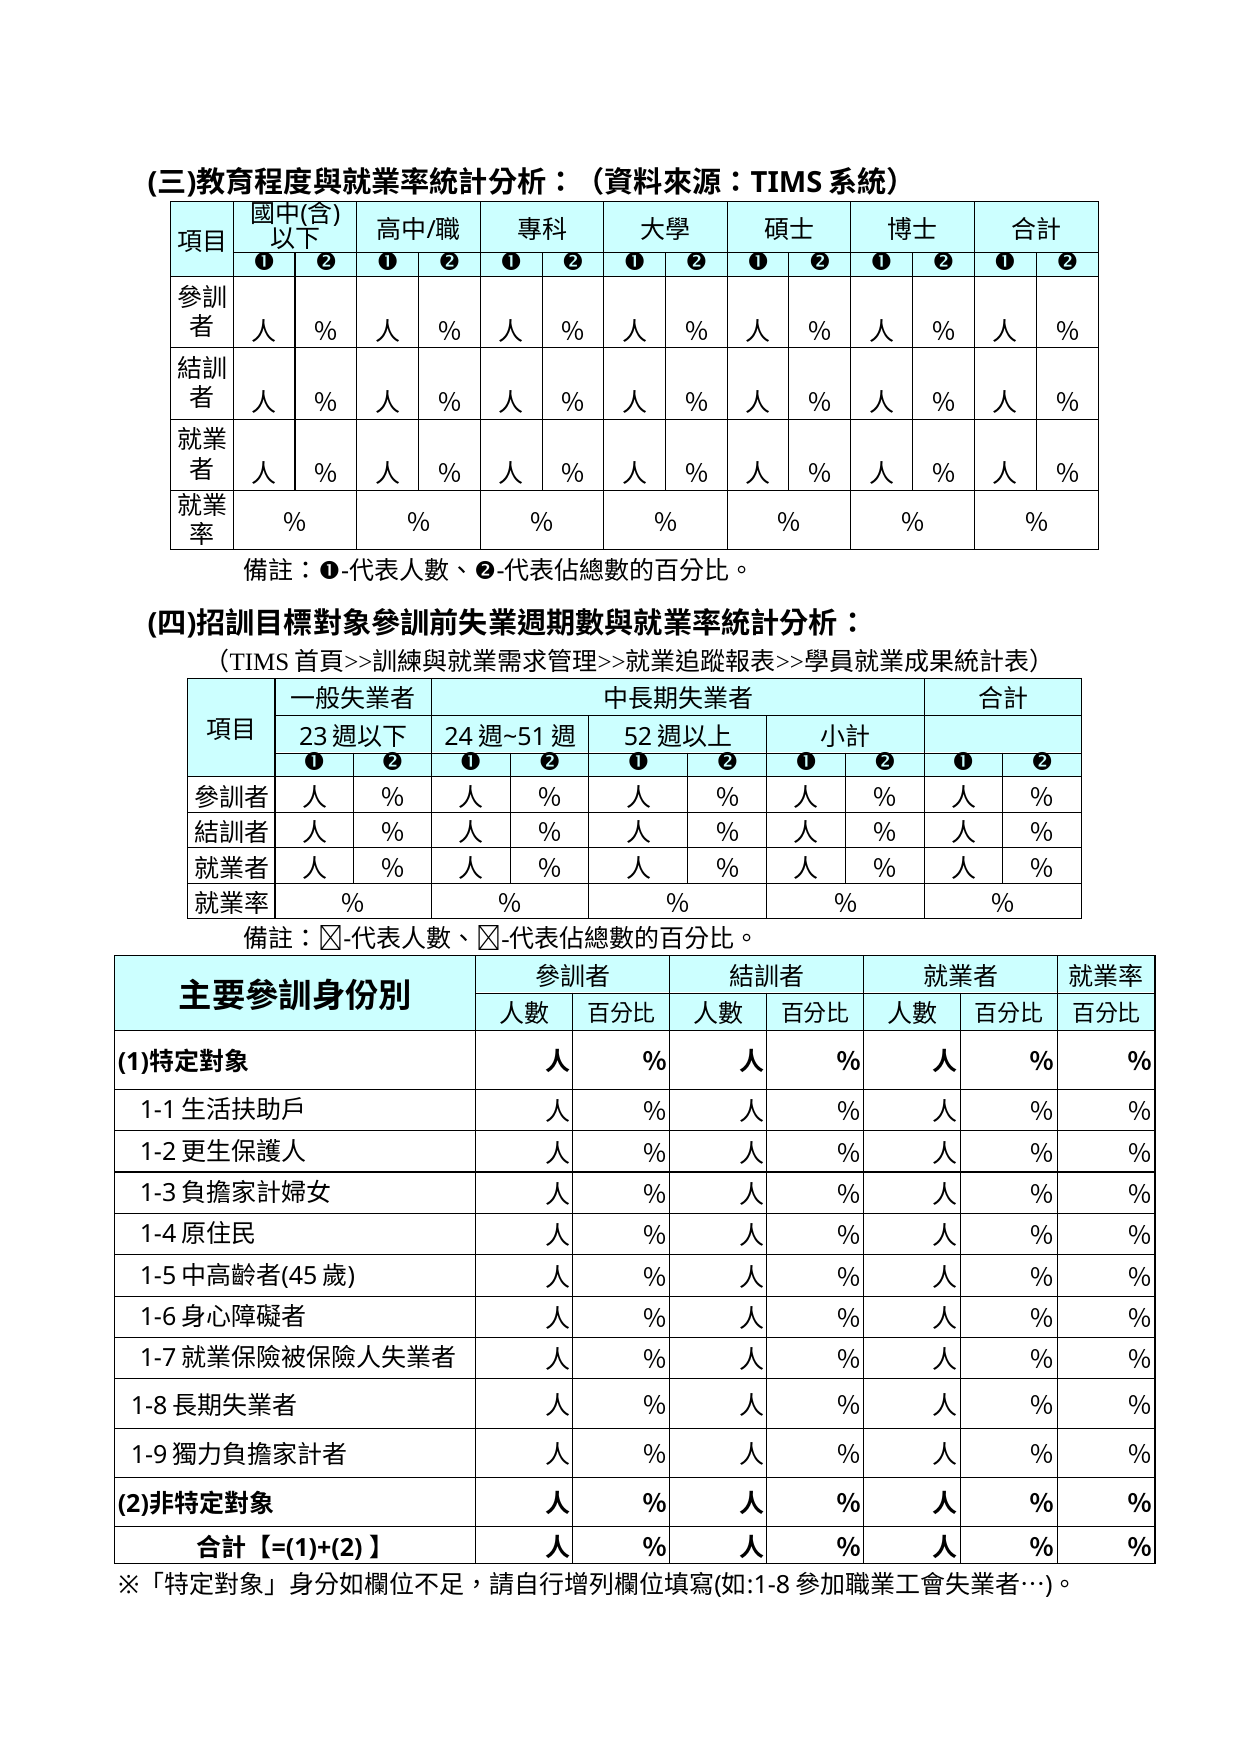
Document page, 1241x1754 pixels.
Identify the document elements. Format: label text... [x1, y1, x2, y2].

table_cell ％ [1058, 1527, 1154, 1563]
table_cell (1)特定對象 [115, 1031, 475, 1089]
table_cell ％ [1058, 1173, 1154, 1213]
table_cell 人 [864, 1429, 960, 1477]
table_header 國中(含) 以下 [234, 202, 356, 252]
table_cell ％ [511, 813, 588, 847]
table_cell ％ [688, 848, 766, 882]
table_cell ％ [573, 1527, 669, 1563]
table_cell ％ [589, 884, 766, 918]
table_cell 人數 [670, 994, 766, 1030]
table_cell ％ [419, 348, 480, 419]
table_cell ％ [419, 420, 480, 490]
table_cell  [975, 253, 1036, 276]
table_cell 1-9獨力負擔家計者 [115, 1429, 475, 1477]
table_cell 人 [864, 1527, 960, 1563]
table_cell 1-5中高齡者(45歲) [115, 1255, 475, 1296]
table_cell ％ [961, 1090, 1057, 1130]
table_cell ％ [767, 1090, 863, 1130]
table_cell ％ [913, 348, 974, 419]
table_cell  [913, 253, 974, 276]
table_cell ％ [573, 1214, 669, 1254]
table_cell 人 [670, 1527, 766, 1563]
table_cell 就業者 [171, 420, 233, 490]
table_cell 1-1生活扶助戶 [115, 1090, 475, 1130]
table_cell ％ [573, 1090, 669, 1130]
table_cell 人 [670, 1214, 766, 1254]
table_cell  [1037, 253, 1098, 276]
table_header 博士 [851, 202, 974, 252]
table_cell ％ [354, 813, 431, 847]
table_cell ％ [789, 348, 850, 419]
table_cell 人 [670, 1429, 766, 1477]
table_cell  [543, 253, 603, 276]
table_cell ％ [767, 1031, 863, 1089]
table_cell 百分比 [767, 994, 863, 1030]
table_cell 人 [234, 420, 294, 490]
table_cell 人 [670, 1379, 766, 1427]
table_cell ％ [961, 1478, 1057, 1526]
table_cell 人 [670, 1131, 766, 1171]
table_cell ％ [296, 277, 356, 347]
table_cell 人 [476, 1131, 572, 1171]
table_cell ％ [1058, 1338, 1154, 1378]
table_cell ％ [767, 1297, 863, 1337]
table_cell 人 [357, 420, 418, 490]
table_cell ％ [961, 1214, 1057, 1254]
table_cell 人 [728, 277, 788, 347]
table_cell ％ [419, 277, 480, 347]
table_cell 人 [481, 277, 542, 347]
table_cell ％ [688, 777, 766, 812]
table_header 大學 [604, 202, 727, 252]
table_cell ％ [357, 491, 480, 549]
table_cell ％ [789, 277, 850, 347]
table_cell  [589, 754, 687, 776]
table_cell 人 [234, 277, 294, 347]
table_cell  [276, 754, 353, 776]
table_cell ％ [543, 420, 603, 490]
table_cell 就業率 [188, 884, 274, 918]
table_cell 人 [864, 1214, 960, 1254]
table_cell 人 [767, 777, 845, 812]
table_cell ％ [1003, 777, 1081, 812]
table_cell ％ [1058, 1031, 1154, 1089]
table_cell ％ [573, 1173, 669, 1213]
table_cell ％ [666, 348, 727, 419]
table_cell ％ [961, 1031, 1057, 1089]
table_cell 人 [476, 1338, 572, 1378]
table_cell ％ [728, 491, 850, 549]
table_cell ％ [1058, 1478, 1154, 1526]
table_cell ％ [767, 1131, 863, 1171]
table_cell 人 [357, 277, 418, 347]
table_cell 人 [728, 420, 788, 490]
table_cell ％ [276, 884, 431, 918]
table_cell ％ [354, 848, 431, 882]
table_cell ％ [913, 277, 974, 347]
table_cell 就業率 [171, 491, 233, 549]
table_cell 人 [476, 1429, 572, 1477]
table_cell 人 [481, 420, 542, 490]
table_cell ％ [573, 1297, 669, 1337]
table_cell 人 [864, 1338, 960, 1378]
table_header 中長期失業者 [432, 679, 924, 715]
table_cell 人 [476, 1379, 572, 1427]
table_cell ％ [573, 1478, 669, 1526]
table_header 就業者 [864, 956, 1057, 992]
table_cell ％ [846, 813, 924, 847]
table_cell 人 [864, 1478, 960, 1526]
text （TIMS首頁>>訓練與就業需求管理>>就業追蹤報表>>學員就業成果統計表） [204, 642, 1152, 678]
table_cell ％ [961, 1527, 1057, 1563]
table_cell 人 [604, 420, 665, 490]
table_cell 24週~51週 [432, 716, 588, 752]
table_cell ％ [543, 277, 603, 347]
table_cell ％ [925, 884, 1081, 918]
text (三)教育程度與就業率統計分析：（資料來源：TIMS系統） [118, 159, 1152, 201]
table_cell ％ [846, 777, 924, 812]
table_cell 人 [864, 1090, 960, 1130]
table_cell ％ [767, 1379, 863, 1427]
table_cell (2)非特定對象 [115, 1478, 475, 1526]
table_cell 人 [864, 1297, 960, 1337]
table_cell 百分比 [573, 994, 669, 1030]
table_cell  [851, 253, 912, 276]
table_cell 人 [476, 1173, 572, 1213]
table_cell  [481, 253, 542, 276]
table_cell 合計【=(1)+(2) 】 [115, 1527, 475, 1563]
table_cell ％ [511, 777, 588, 812]
table_cell 1-2更生保護人 [115, 1131, 475, 1171]
table_header 合計 [925, 679, 1081, 715]
table_cell 人 [481, 348, 542, 419]
table_cell  [354, 754, 431, 776]
table_cell 人 [604, 277, 665, 347]
table_cell 人 [670, 1255, 766, 1296]
table_cell 人 [604, 348, 665, 419]
table_cell 人 [767, 813, 845, 847]
table_cell 人數 [476, 994, 572, 1030]
table_header 項目 [188, 679, 274, 776]
table_header 碩士 [728, 202, 850, 252]
table_header 項目 [171, 202, 233, 276]
table_cell  [666, 253, 727, 276]
table_cell ％ [573, 1131, 669, 1171]
table_header 參訓者 [476, 956, 669, 992]
table_cell 人 [589, 813, 687, 847]
table_cell ％ [961, 1379, 1057, 1427]
table_cell  [296, 253, 356, 276]
table_cell 結訓者 [188, 813, 274, 847]
table_cell ％ [767, 1173, 863, 1213]
table_cell  [511, 754, 588, 776]
table_cell ％ [767, 1214, 863, 1254]
table_cell 人 [432, 848, 510, 882]
table_cell ％ [1058, 1379, 1154, 1427]
table_cell ％ [666, 277, 727, 347]
table_cell ％ [961, 1255, 1057, 1296]
table_cell 1-4原住民 [115, 1214, 475, 1254]
table_cell 人 [851, 277, 912, 347]
table_cell ％ [1037, 277, 1098, 347]
table_cell 小計 [767, 716, 924, 752]
table_cell 百分比 [961, 994, 1057, 1030]
table_cell 人數 [864, 994, 960, 1030]
table_cell ％ [961, 1297, 1057, 1337]
table_cell ％ [851, 491, 974, 549]
table_cell  [767, 754, 845, 776]
table_cell ％ [1037, 420, 1098, 490]
table_cell 23週以下 [276, 716, 431, 752]
table_cell ％ [767, 884, 924, 918]
table_cell ％ [1003, 813, 1081, 847]
table_cell ％ [961, 1429, 1057, 1477]
table_cell 人 [864, 1255, 960, 1296]
table_cell 參訓者 [188, 777, 274, 812]
text 備註：-代表人數、-代表佔總數的百分比。 [118, 919, 1152, 955]
table_cell ％ [961, 1338, 1057, 1378]
table_cell ％ [511, 848, 588, 882]
table_cell 人 [476, 1214, 572, 1254]
table_cell 人 [728, 348, 788, 419]
table_cell 人 [476, 1297, 572, 1337]
table_cell  [846, 754, 924, 776]
table_cell ％ [573, 1255, 669, 1296]
table_cell ％ [234, 491, 356, 549]
table_cell ％ [354, 777, 431, 812]
table_cell  [728, 253, 788, 276]
table_cell ％ [767, 1338, 863, 1378]
table_cell 人 [925, 777, 1002, 812]
table_cell ％ [432, 884, 588, 918]
text 備註：-代表人數、-代表佔總數的百分比。 [118, 550, 1152, 587]
table_cell  [604, 253, 665, 276]
table_header 合計 [975, 202, 1098, 252]
table_cell 人 [276, 777, 353, 812]
table_cell ％ [1003, 848, 1081, 882]
table_cell  [925, 754, 1002, 776]
table_cell  [1003, 754, 1081, 776]
table_cell 52週以上 [589, 716, 766, 752]
table_cell 人 [925, 813, 1002, 847]
table_cell 人 [670, 1090, 766, 1130]
table_cell 人 [975, 277, 1036, 347]
table_cell 人 [476, 1527, 572, 1563]
table_header 一般失業者 [276, 679, 431, 715]
table_cell ％ [573, 1031, 669, 1089]
table_cell 人 [670, 1338, 766, 1378]
table_cell 1-8長期失業者 [115, 1379, 475, 1427]
table_cell ％ [961, 1173, 1057, 1213]
table_cell ％ [846, 848, 924, 882]
table_cell 人 [670, 1478, 766, 1526]
table_cell ％ [666, 420, 727, 490]
table_cell ％ [767, 1429, 863, 1477]
table_cell 人 [864, 1031, 960, 1089]
table_cell  [357, 253, 418, 276]
table_cell  [688, 754, 766, 776]
table_cell 人 [276, 848, 353, 882]
table_cell 人 [589, 777, 687, 812]
table_cell 人 [670, 1297, 766, 1337]
table_cell 人 [432, 813, 510, 847]
table_cell ％ [1058, 1090, 1154, 1130]
table_cell ％ [767, 1527, 863, 1563]
table_cell 人 [476, 1031, 572, 1089]
table_header 專科 [481, 202, 603, 252]
table_cell ％ [961, 1131, 1057, 1171]
table_cell 人 [767, 848, 845, 882]
table_cell ％ [1058, 1131, 1154, 1171]
table_cell 人 [589, 848, 687, 882]
table_cell ％ [296, 348, 356, 419]
table_cell ％ [975, 491, 1098, 549]
table_cell ％ [767, 1255, 863, 1296]
table_cell ％ [767, 1478, 863, 1526]
table_cell ％ [543, 348, 603, 419]
table_cell ％ [1058, 1429, 1154, 1477]
table_cell ％ [573, 1429, 669, 1477]
table_cell ％ [573, 1379, 669, 1427]
table_cell 人 [234, 348, 294, 419]
table_cell 就業者 [188, 848, 274, 882]
table_cell ％ [913, 420, 974, 490]
table_cell ％ [1037, 348, 1098, 419]
table_cell ％ [573, 1338, 669, 1378]
table_cell  [432, 754, 510, 776]
table_cell 人 [851, 348, 912, 419]
table_cell 人 [925, 848, 1002, 882]
table_cell 人 [670, 1173, 766, 1213]
table_cell 1-3負擔家計婦女 [115, 1173, 475, 1213]
table_cell 人 [432, 777, 510, 812]
table_cell 人 [476, 1255, 572, 1296]
text ※「特定對象」身分如欄位不足，請自行增列欄位填寫(如:1-8參加職業工會失業者…)。 [118, 1564, 1169, 1601]
table_cell ％ [481, 491, 603, 549]
table_cell ％ [604, 491, 727, 549]
table_cell ％ [789, 420, 850, 490]
table_header 高中/職 [357, 202, 480, 252]
table_cell  [419, 253, 480, 276]
table_cell ％ [688, 813, 766, 847]
table_cell 人 [975, 420, 1036, 490]
table_cell 人 [357, 348, 418, 419]
table_cell ％ [1058, 1297, 1154, 1337]
table_cell 人 [864, 1131, 960, 1171]
table_cell 1-6身心障礙者 [115, 1297, 475, 1337]
table_cell 人 [476, 1090, 572, 1130]
table_cell [925, 716, 1081, 752]
table_cell 人 [476, 1478, 572, 1526]
table_cell ％ [1058, 1255, 1154, 1296]
table_cell 百分比 [1058, 994, 1154, 1030]
text (四)招訓目標對象參訓前失業週期數與就業率統計分析： [118, 599, 1152, 642]
table_cell 1-7就業保險被保險人失業者 [115, 1338, 475, 1378]
table_cell 人 [864, 1173, 960, 1213]
table_cell  [234, 253, 294, 276]
table_cell 人 [851, 420, 912, 490]
table_cell 人 [276, 813, 353, 847]
table_cell 人 [975, 348, 1036, 419]
table_header 結訓者 [670, 956, 863, 992]
table_cell 參訓者 [171, 277, 233, 347]
table_cell ％ [296, 420, 356, 490]
table_header 就業率 [1058, 956, 1154, 992]
table_cell ％ [1058, 1214, 1154, 1254]
table_cell  [789, 253, 850, 276]
table_header 主要參訓身份別 [115, 956, 475, 1030]
table_cell 結訓者 [171, 348, 233, 419]
table_cell 人 [670, 1031, 766, 1089]
table_cell 人 [864, 1379, 960, 1427]
